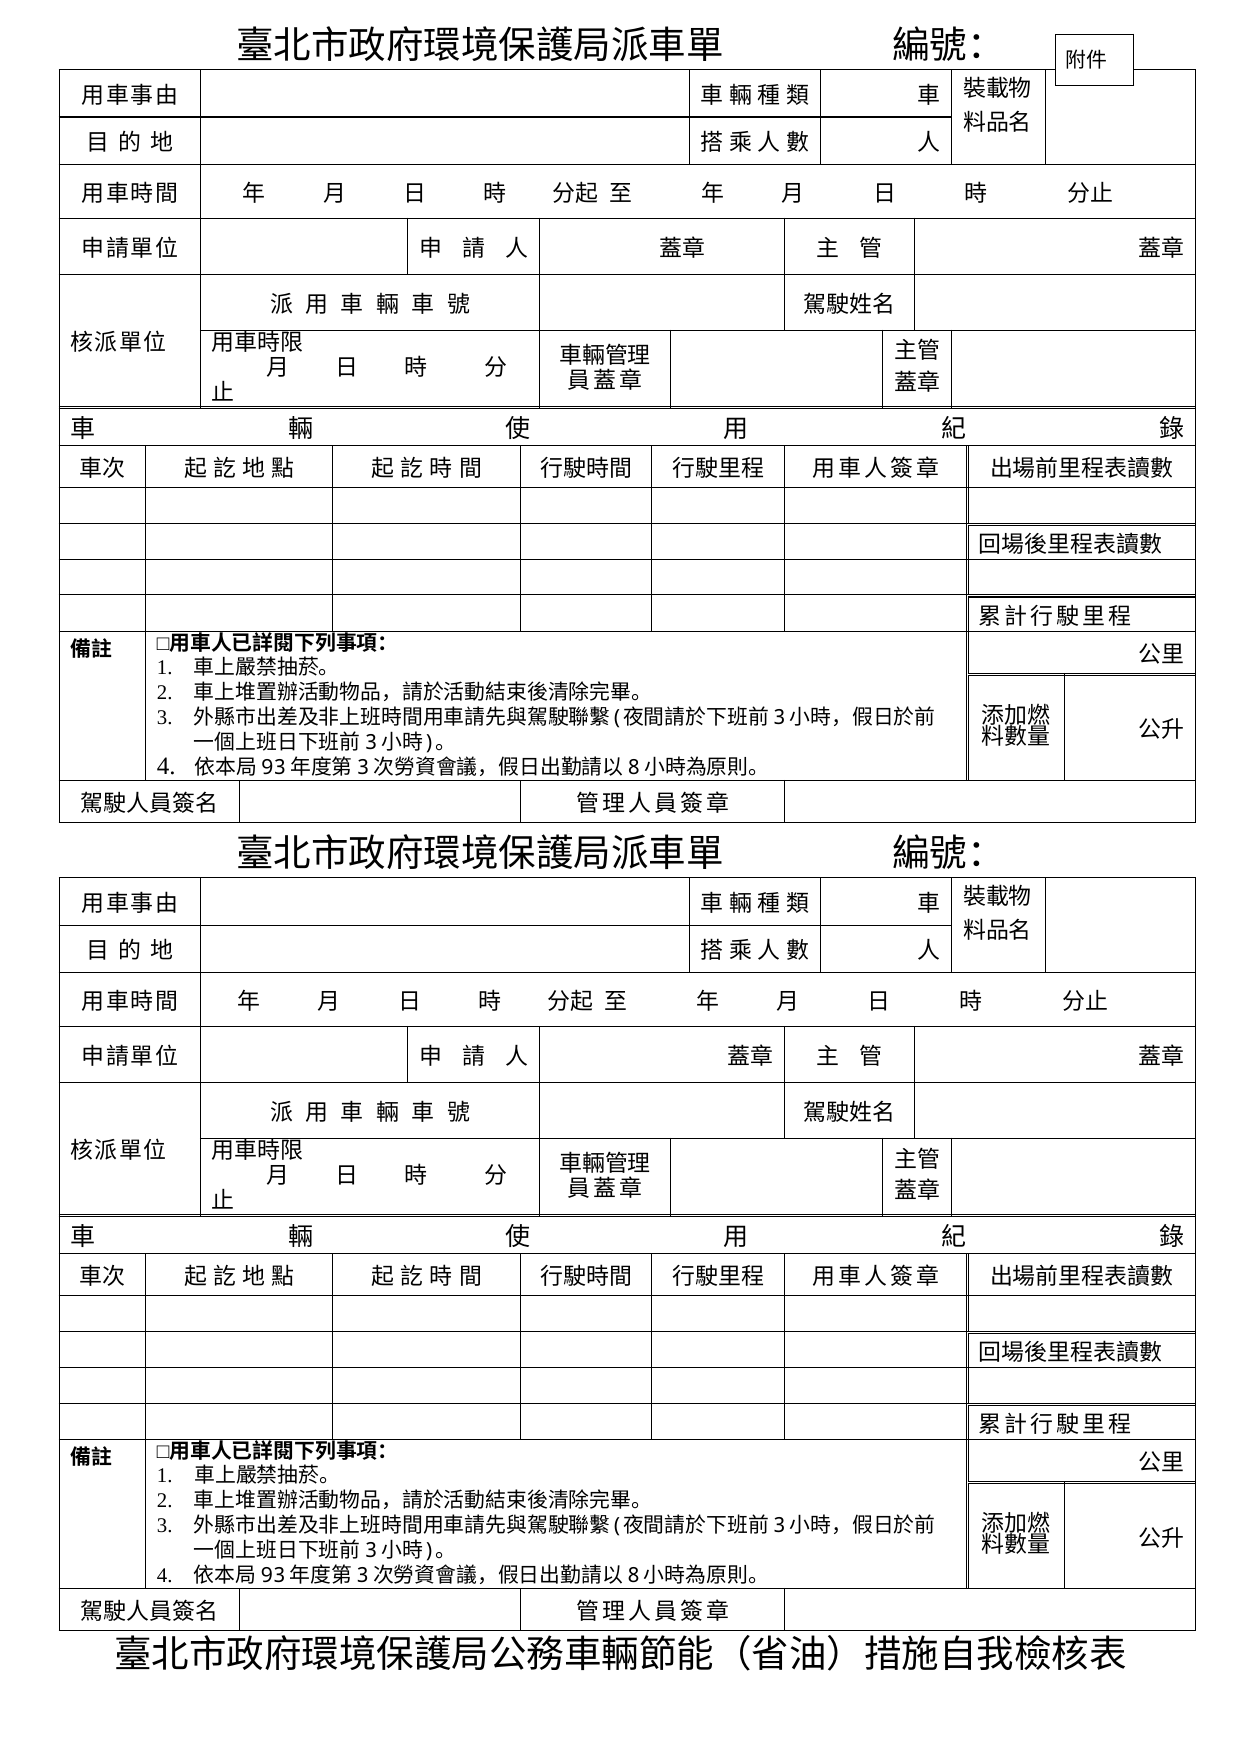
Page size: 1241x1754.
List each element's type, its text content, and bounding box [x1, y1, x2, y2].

text 附件 [1065, 43, 1124, 74]
table_cell 備註 [60, 1440, 145, 1588]
table_cell [521, 595, 651, 631]
table_cell 車次 [60, 446, 145, 487]
table_cell 人 [821, 926, 951, 972]
table_cell [652, 488, 784, 523]
table_cell [652, 560, 784, 594]
table_cell [785, 595, 966, 631]
table_cell [201, 926, 689, 972]
table_cell 累計行駛里程 [969, 1406, 1195, 1439]
table_cell [785, 1404, 966, 1439]
table_header 裝載物 料品名 [952, 70, 1045, 164]
table_cell [540, 1083, 784, 1138]
table_header 車 [821, 70, 951, 116]
table_cell 公升 [1065, 676, 1195, 780]
table_cell [652, 1296, 784, 1331]
table_cell 出場前里程表讀數 [969, 446, 1195, 487]
table_cell 行駛里程 [652, 1254, 784, 1295]
table_cell 車輛管理 員蓋章 [540, 331, 670, 406]
table_cell [521, 524, 651, 559]
table_cell 核派單位 [60, 1083, 200, 1214]
table_cell 主管 蓋章 [883, 1139, 951, 1214]
table_cell [201, 219, 407, 274]
table_cell [652, 524, 784, 559]
table_cell 行駛時間 [521, 446, 651, 487]
table_cell 公里 [969, 1440, 1195, 1481]
table_cell [60, 595, 145, 631]
table_cell [671, 331, 882, 406]
table_cell 駕駛人員簽名 [60, 781, 239, 822]
table_cell [785, 488, 966, 523]
table_header 用車事由 [60, 70, 200, 116]
table_cell [652, 1332, 784, 1367]
table_cell [146, 560, 332, 594]
table_header 車輛種類 [690, 878, 820, 924]
table_cell 申請人 [408, 219, 539, 274]
table_cell 添加燃料數量 [969, 676, 1064, 780]
table_cell [146, 1404, 332, 1439]
table_cell [652, 1368, 784, 1402]
table_cell 用車人簽章 [785, 1254, 966, 1295]
table_cell [333, 1332, 520, 1367]
table_cell [521, 488, 651, 523]
table_header [1046, 878, 1195, 972]
table_cell [540, 275, 784, 329]
table_cell 派用車輛車號 [201, 1083, 539, 1138]
table_cell [969, 560, 1195, 594]
text 臺北市政府環境保護局派車單 編號： [59, 15, 1181, 69]
table_cell [146, 1368, 332, 1402]
table_cell [333, 1296, 520, 1331]
table_cell 用車時間 [60, 973, 200, 1026]
table_cell [785, 560, 966, 594]
table_cell 車輛使用紀錄 [60, 1217, 1195, 1253]
table_cell [952, 331, 1195, 406]
table_cell 公升 [1065, 1484, 1195, 1588]
table_cell 主管 蓋章 [883, 331, 951, 406]
table_cell 年 月 日 時 分起 至 年 月 日 時 分止 [201, 165, 1195, 218]
text 臺北市政府環境保護局派車單 編號： [59, 823, 1181, 877]
table_cell 核派單位 [60, 275, 200, 406]
table_header 裝載物 料品名 [952, 878, 1045, 972]
table_cell 用車時間 [60, 165, 200, 218]
table_cell [671, 1139, 882, 1214]
table_cell [60, 1368, 145, 1402]
table_cell 起訖時間 [333, 1254, 520, 1295]
table_cell [333, 1368, 520, 1402]
table_cell 蓋章 [915, 219, 1195, 274]
table_cell 起訖地點 [146, 1254, 332, 1295]
table_cell 搭乘人數 [690, 926, 820, 972]
table_cell [333, 488, 520, 523]
table_cell [60, 488, 145, 523]
table_cell □用車人已詳閱下列事項： 車上嚴禁抽菸。 車上堆置辦活動物品，請於活動結束後清除完畢。 外縣市出差及非上班時間用車請先與駕駛聯繫(夜間請於下班前3小時，假日於前一個上班日下班前3小時)。 依本局93年度第3次勞資會議，假日出勤請以8小時為原則。 [146, 1440, 966, 1588]
table_cell 管理人員簽章 [521, 1589, 784, 1630]
table_cell 用車人簽章 [785, 446, 966, 487]
table_header 車 [821, 878, 951, 924]
table_cell [952, 1139, 1195, 1214]
table_cell [60, 560, 145, 594]
table_cell [785, 1332, 966, 1367]
table_cell 申請人 [408, 1027, 539, 1082]
table_cell 回場後里程表讀數 [969, 526, 1195, 559]
table_cell 主管 [785, 1027, 914, 1082]
table_cell 搭乘人數 [690, 118, 820, 164]
table_cell [969, 1296, 1195, 1331]
table_cell 人 [821, 118, 951, 164]
table_cell 駕駛人員簽名 [60, 1589, 239, 1630]
text 臺北市政府環境保護局公務車輛節能（省油）措施自我檢核表 [59, 1631, 1181, 1677]
table_cell 蓋章 [540, 1027, 784, 1082]
table_cell 目的地 [60, 926, 200, 972]
table_cell [146, 488, 332, 523]
table_cell 駕駛姓名 [785, 275, 914, 329]
table_cell [521, 1332, 651, 1367]
table_cell [652, 1404, 784, 1439]
table_cell [146, 1296, 332, 1331]
table_cell 申請單位 [60, 1027, 200, 1082]
table_cell 主管 [785, 219, 914, 274]
table_cell [333, 560, 520, 594]
table_cell [333, 1404, 520, 1439]
table_cell 用車時限 月 日 時 分止 [201, 331, 539, 406]
text 臺北市政府環境保護局派車單 編號： [1056, 35, 1133, 85]
table_cell 申請單位 [60, 219, 200, 274]
table_cell 起訖地點 [146, 446, 332, 487]
table_cell [969, 488, 1195, 523]
table_cell [915, 275, 1195, 329]
table_cell 累計行駛里程 [969, 598, 1195, 631]
table_cell [146, 1332, 332, 1367]
table_cell 目的地 [60, 118, 200, 164]
table_header [201, 70, 689, 116]
table_cell [785, 1296, 966, 1331]
table_cell [60, 1404, 145, 1439]
table_cell [521, 1296, 651, 1331]
table_cell 添加燃料數量 [969, 1484, 1064, 1588]
table_cell 年 月 日 時 分起 至 年 月 日 時 分止 [201, 973, 1195, 1026]
table_cell [785, 1589, 1195, 1630]
table_cell [333, 595, 520, 631]
table_cell [652, 595, 784, 631]
table_cell 蓋章 [915, 1027, 1195, 1082]
table_header [201, 878, 689, 924]
table_cell [785, 524, 966, 559]
table_cell 回場後里程表讀數 [969, 1334, 1195, 1367]
table_cell 用車時限 月 日 時 分止 [201, 1139, 539, 1214]
table_cell [521, 560, 651, 594]
table_cell [240, 781, 520, 822]
table_cell 車次 [60, 1254, 145, 1295]
table_cell [201, 118, 689, 164]
table_cell 蓋章 [540, 219, 784, 274]
table_cell [201, 1027, 407, 1082]
table_cell 行駛里程 [652, 446, 784, 487]
table_cell [969, 1368, 1195, 1402]
table_cell 備註 [60, 632, 145, 780]
table_cell [60, 524, 145, 559]
table_cell 車輛使用紀錄 [60, 409, 1195, 445]
table_header [1046, 70, 1195, 164]
table_cell [915, 1083, 1195, 1138]
table_cell [60, 1296, 145, 1331]
table_cell 行駛時間 [521, 1254, 651, 1295]
table_cell [333, 524, 520, 559]
table_cell 公里 [969, 632, 1195, 673]
table_cell [146, 524, 332, 559]
table_cell 出場前里程表讀數 [969, 1254, 1195, 1295]
table_cell 駕駛姓名 [785, 1083, 914, 1138]
table_cell 車輛管理 員蓋章 [540, 1139, 670, 1214]
table_cell [521, 1404, 651, 1439]
table_cell [240, 1589, 520, 1630]
table_cell 起訖時間 [333, 446, 520, 487]
table_cell [60, 1332, 145, 1367]
table_header 用車事由 [60, 878, 200, 924]
table_header 車輛種類 [690, 70, 820, 116]
table_cell □用車人已詳閱下列事項： 車上嚴禁抽菸。 車上堆置辦活動物品，請於活動結束後清除完畢。 外縣市出差及非上班時間用車請先與駕駛聯繫(夜間請於下班前3小時，假日於前一個上班日下班前3小時)。 依本局93年度第3次勞資會議，假日出勤請以8小時為原則。 [146, 632, 966, 780]
table_cell [785, 1368, 966, 1402]
table_cell [785, 781, 1195, 822]
table_cell 管理人員簽章 [521, 781, 784, 822]
table_cell 派用車輛車號 [201, 275, 539, 329]
table_cell [521, 1368, 651, 1402]
table_cell [146, 595, 332, 631]
